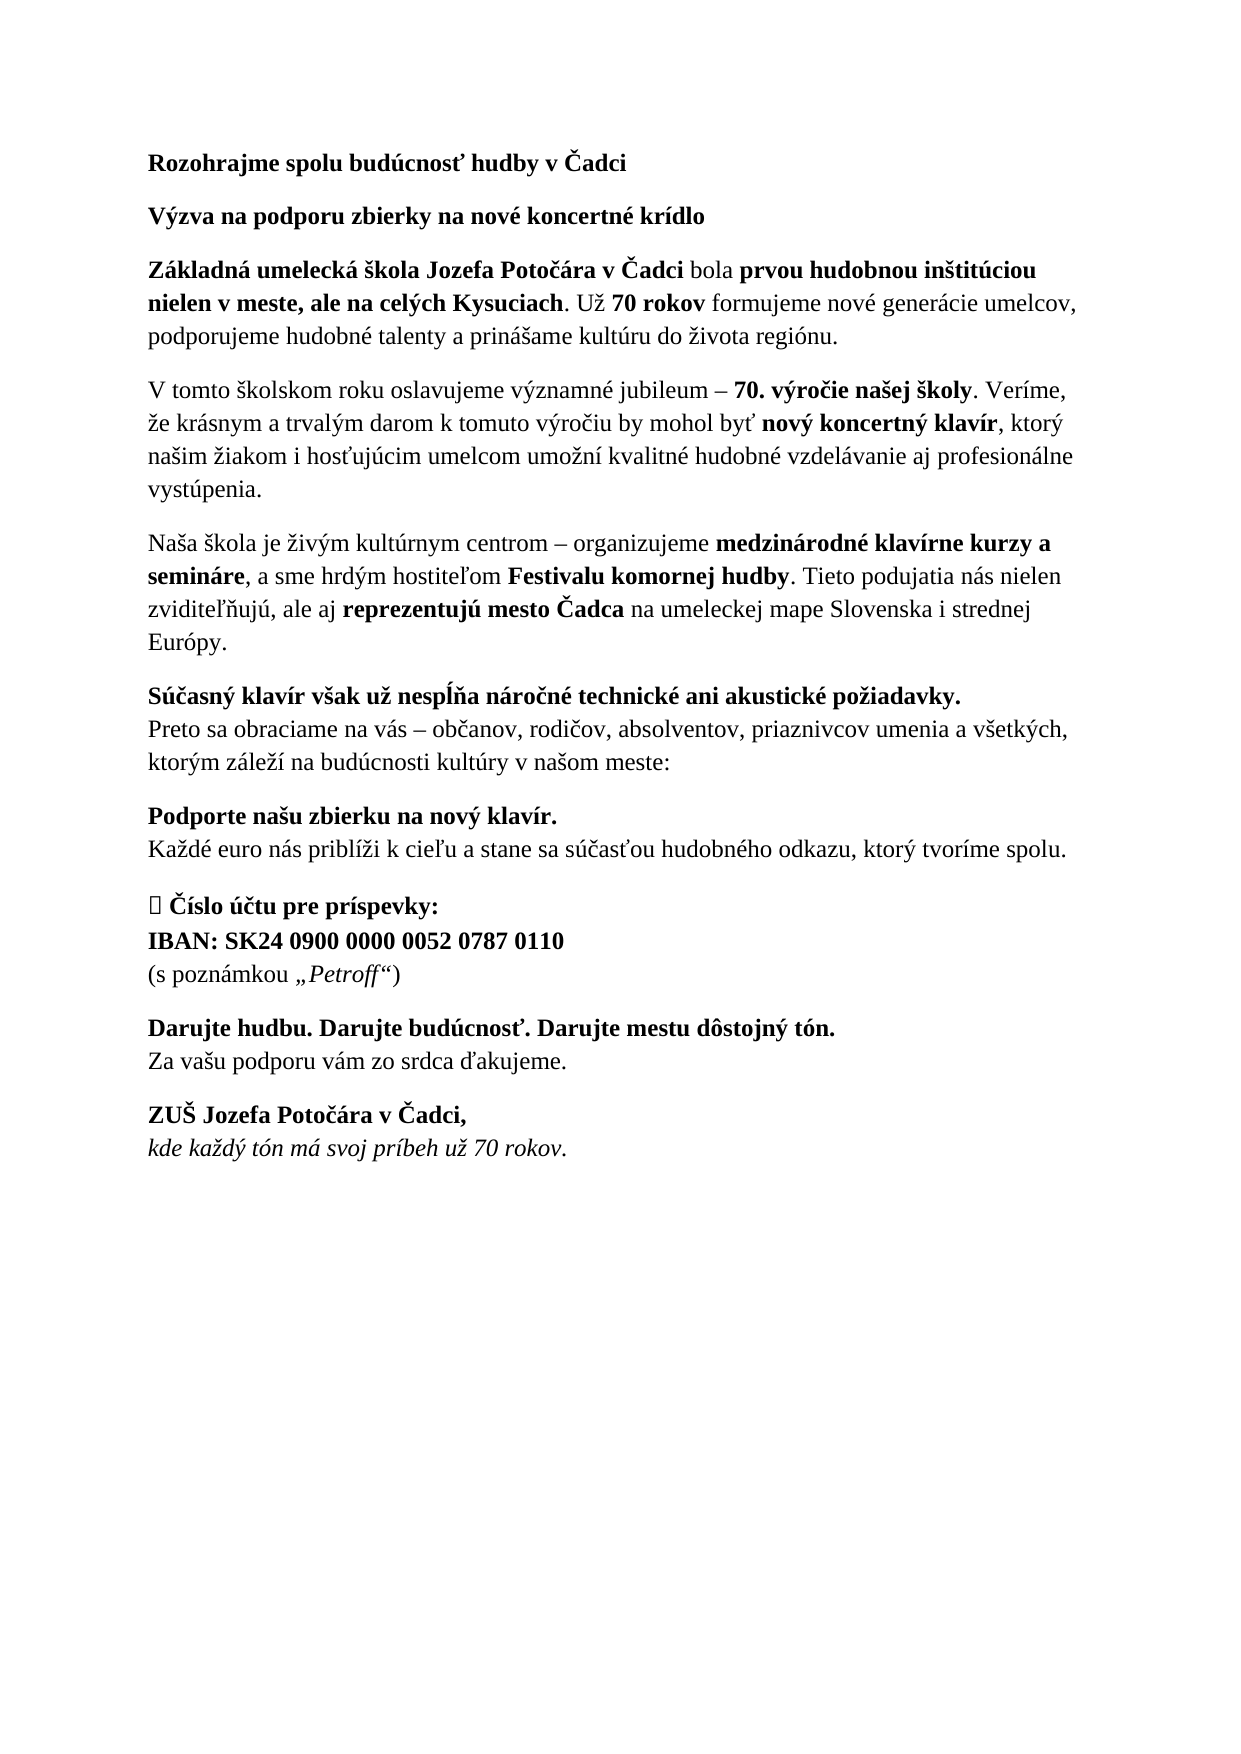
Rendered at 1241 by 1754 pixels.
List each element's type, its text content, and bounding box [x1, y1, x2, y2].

text Naša škola je živým kultúrnym centrom – organizujeme medzinárodné klavírne kurzy a semináre, a sme hrdým hostiteľom Festivalu komornej hudby. Tieto podujatia nás nielen zviditeľňujú, ale aj reprezentujú mesto Čadca na umeleckej mape Slovenska i strednej Európy. [148, 528, 1093, 656]
text V tomto školskom roku oslavujeme významné jubileum – 70. výročie našej školy. Veríme, že krásnym a trvalým darom k tomuto výročiu by mohol byť nový koncertný klavír, ktorý našim žiakom i hosťujúcim umelcom umožní kvalitné hudobné vzdelávanie aj profesionálne vystúpenia. [148, 375, 1093, 503]
text ZUŠ Jozefa Potočára v Čadci, kde každý tón má svoj príbeh už 70 rokov. [148, 1100, 1093, 1162]
text Základná umelecká škola Jozefa Potočára v Čadci bola prvou hudobnou inštitúciou nielen v meste, ale na celých Kysuciach. Už 70 rokov formujeme nové generácie umelcov, podporujeme hudobné talenty a prinášame kultúru do života regiónu. [148, 255, 1093, 350]
text Rozohrajme spolu budúcnosť hudby v Čadci [148, 148, 1093, 176]
text Darujte hudbu. Darujte budúcnosť. Darujte mestu dôstojný tón. Za vašu podporu vám zo srdca ďakujeme. [148, 1013, 1093, 1075]
text 📍 Číslo účtu pre príspevky: IBAN: SK24 0900 0000 0052 0787 0110 (s poznámkou „Petroff“) [148, 888, 1093, 988]
text Podporte našu zbierku na nový klavír. Každé euro nás priblíži k cieľu a stane sa súčasťou hudobného odkazu, ktorý tvoríme spolu. [148, 801, 1093, 863]
text Výzva na podporu zbierky na nové koncertné krídlo [148, 201, 1093, 230]
text Súčasný klavír však už nespĺňa náročné technické ani akustické požiadavky. Preto sa obraciame na vás – občanov, rodičov, absolventov, priaznivcov umenia a všetkých, ktorým záleží na budúcnosti kultúry v našom meste: [148, 681, 1093, 776]
